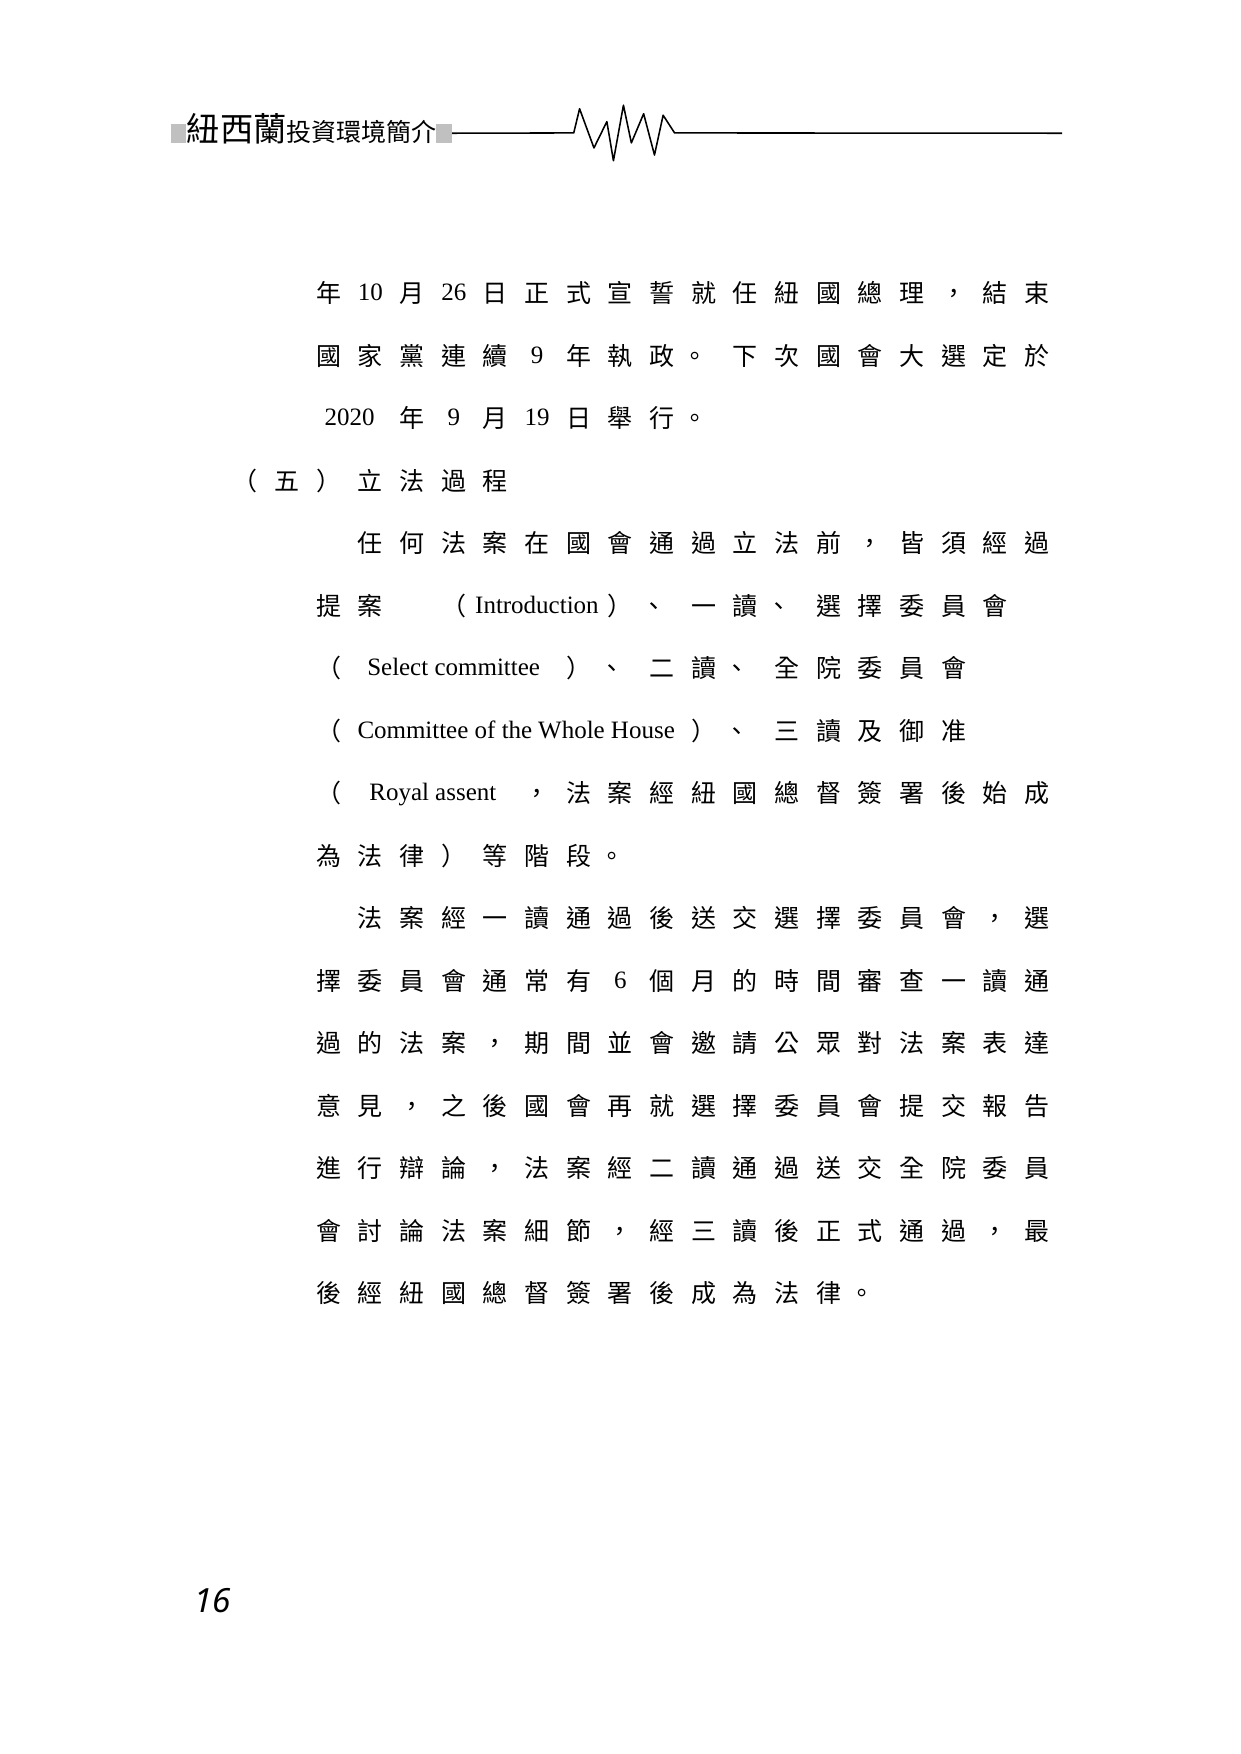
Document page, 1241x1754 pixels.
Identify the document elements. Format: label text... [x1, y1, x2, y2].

text （五）立法過程 [207, 438, 1058, 500]
text 任何法案在國會通過立法前，皆須經過提案 （Introduction）、一讀、選擇委員會（Select committee）、二讀、全院委員會（Committee of the Whole House）、三讀及御准（Royal assent，法案經紐國總督簽署後始成為法律）等階段。 [281, 500, 1058, 875]
text 年10月26日正式宣誓就任紐國總理，結束國家黨連續9年執政。下次國會大選定於2020年9月19日舉行。 [281, 250, 1058, 438]
text 法案經一讀通過後送交選擇委員會，選擇委員會通常有6個月的時間審查一讀通過的法案，期間並會邀請公眾對法案表達意見，之後國會再就選擇委員會提交報告進行辯論，法案經二讀通過送交全院委員會討論法案細節，經三讀後正式通過，最後經紐國總督簽署後成為法律。 [281, 875, 1058, 1313]
